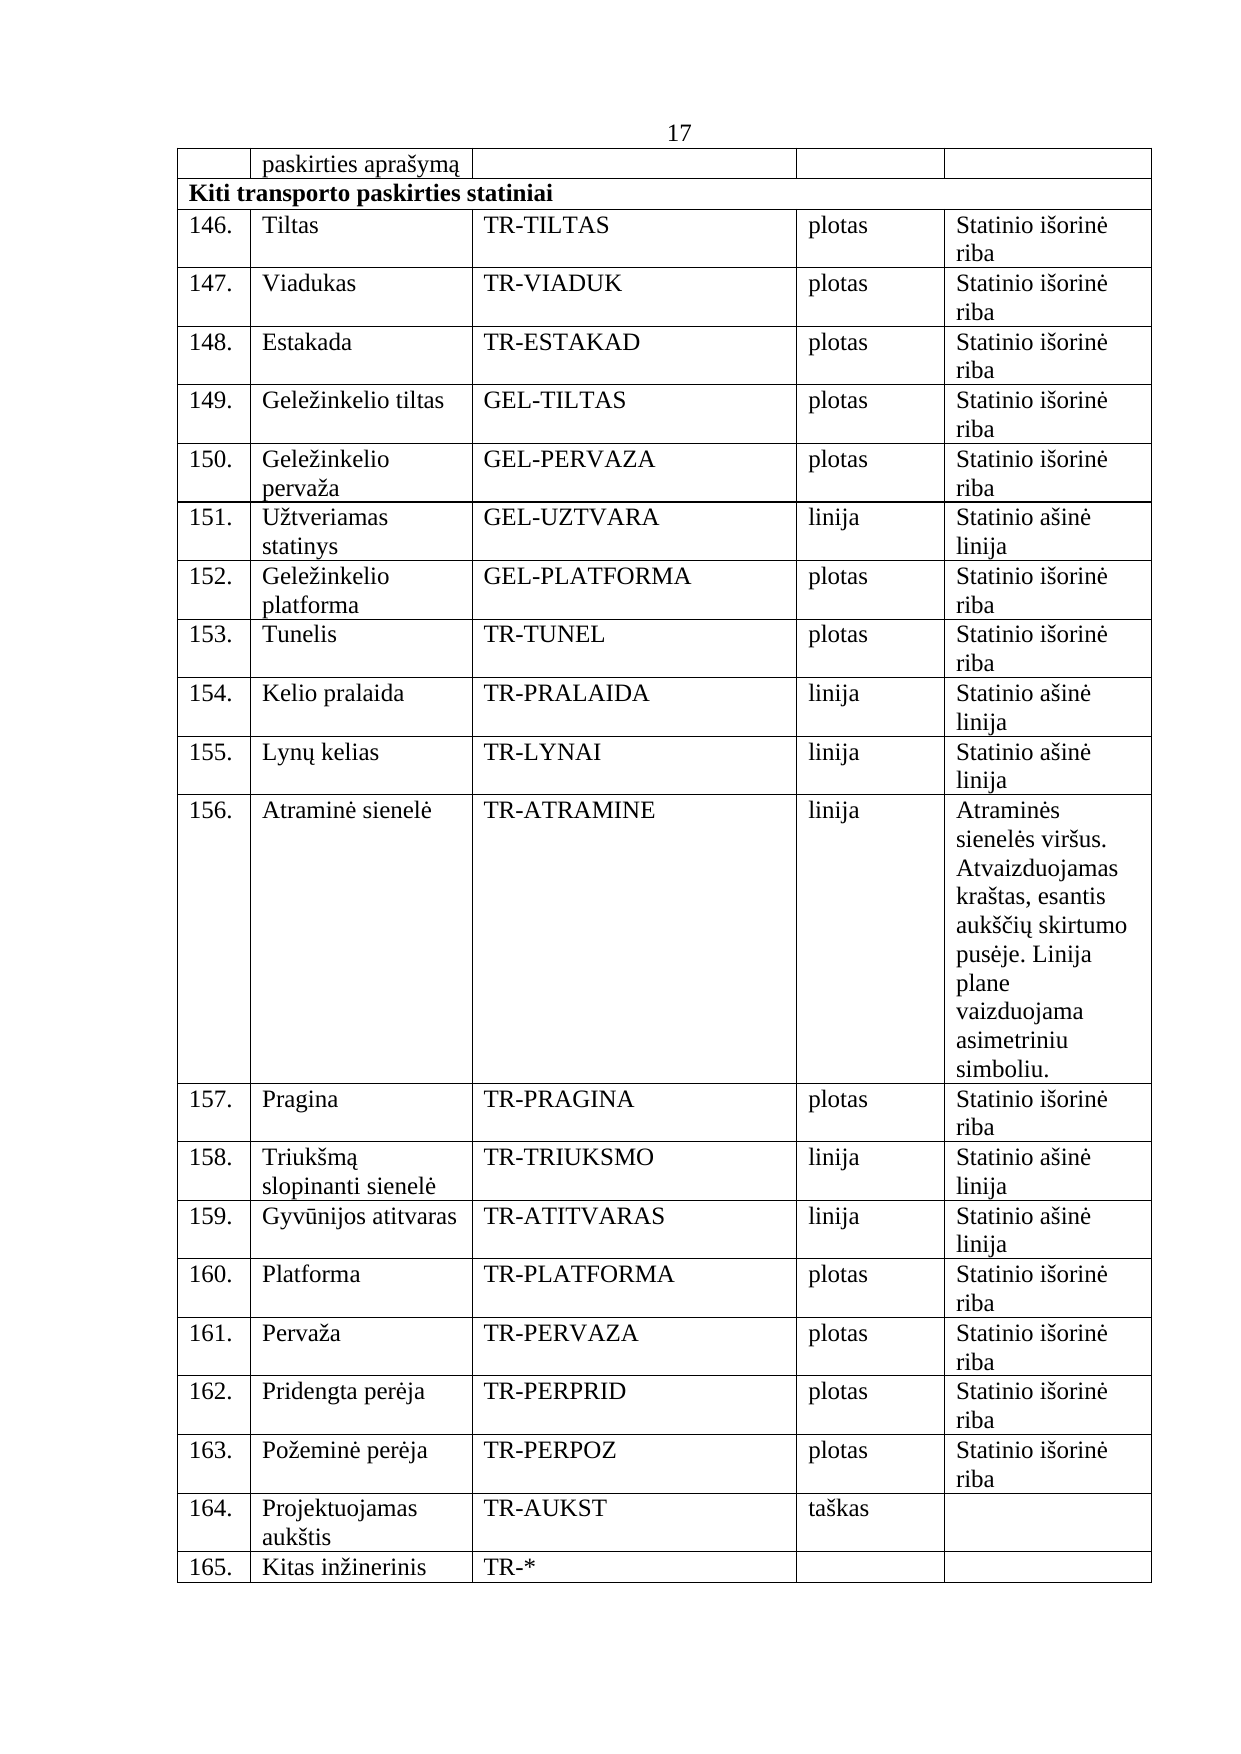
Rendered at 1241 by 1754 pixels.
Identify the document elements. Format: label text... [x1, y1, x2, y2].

table_cell 165. [178, 1552, 250, 1582]
table_cell plotas [797, 561, 944, 618]
table_cell Pridengta perėja [251, 1376, 472, 1434]
table_cell Užtveriamas statinys [251, 503, 472, 560]
table_cell TR-PRAGINA [473, 1084, 796, 1141]
table_cell 150. [178, 444, 250, 501]
table_cell Triukšmą slopinanti sienelė [251, 1142, 472, 1200]
table_cell Statinio ašinė linija [945, 678, 1151, 736]
table_cell linija [797, 503, 944, 560]
table_cell 152. [178, 561, 250, 618]
table_cell linija [797, 1142, 944, 1200]
table_cell Statinio išorinė riba [945, 1259, 1151, 1317]
table_cell plotas [797, 210, 944, 267]
table_cell Statinio išorinė riba [945, 561, 1151, 618]
table_cell plotas [797, 1435, 944, 1492]
table_cell 151. [178, 503, 250, 560]
table_cell Požeminė perėja [251, 1435, 472, 1492]
table_cell [473, 149, 796, 177]
table_cell TR-ATRAMINE [473, 795, 796, 1083]
table_cell TR-VIADUK [473, 268, 796, 326]
table_cell Geležinkelio pervaža [251, 444, 472, 501]
table_cell Statinio išorinė riba [945, 327, 1151, 384]
table_cell Estakada [251, 327, 472, 384]
table_cell 156. [178, 795, 250, 1083]
table_cell plotas [797, 385, 944, 443]
table_cell [945, 1494, 1151, 1551]
table_cell Statinio išorinė riba [945, 1435, 1151, 1492]
table_cell taškas [797, 1494, 944, 1551]
table_cell Kiti transporto paskirties statiniai [178, 179, 1151, 209]
table_cell 146. [178, 210, 250, 267]
table_cell Pragina [251, 1084, 472, 1141]
table_cell Statinio ašinė linija [945, 737, 1151, 794]
table_cell TR-LYNAI [473, 737, 796, 794]
table_cell linija [797, 1201, 944, 1258]
table_cell plotas [797, 444, 944, 501]
table_cell GEL-PLATFORMA [473, 561, 796, 618]
table_cell [945, 1552, 1151, 1582]
table_cell Geležinkelio platforma [251, 561, 472, 618]
table_cell 159. [178, 1201, 250, 1258]
table_cell TR-TILTAS [473, 210, 796, 267]
table_cell TR-PERVAZA [473, 1318, 796, 1375]
table_cell linija [797, 678, 944, 736]
table_cell Kitas inžinerinis [251, 1552, 472, 1582]
table_cell 162. [178, 1376, 250, 1434]
table_cell plotas [797, 268, 944, 326]
table_cell 157. [178, 1084, 250, 1141]
table_cell GEL-UZTVARA [473, 503, 796, 560]
table_cell TR-PERPRID [473, 1376, 796, 1434]
table_cell TR-PERPOZ [473, 1435, 796, 1492]
table_cell 153. [178, 620, 250, 677]
table_cell Statinio išorinė riba [945, 385, 1151, 443]
table_cell plotas [797, 1318, 944, 1375]
table_cell Gyvūnijos atitvaras [251, 1201, 472, 1258]
table_cell 161. [178, 1318, 250, 1375]
table_cell TR-TUNEL [473, 620, 796, 677]
table_cell Statinio ašinė linija [945, 1142, 1151, 1200]
table_cell TR-ESTAKAD [473, 327, 796, 384]
table_cell [797, 149, 944, 177]
table_cell 154. [178, 678, 250, 736]
table_cell Statinio išorinė riba [945, 1318, 1151, 1375]
table_cell plotas [797, 1259, 944, 1317]
table_cell Viadukas [251, 268, 472, 326]
table_cell Statinio išorinė riba [945, 1084, 1151, 1141]
table_cell paskirties aprašymą [251, 149, 472, 177]
table_cell TR-PLATFORMA [473, 1259, 796, 1317]
table_cell Pervaža [251, 1318, 472, 1375]
table_cell Tiltas [251, 210, 472, 267]
table_cell Geležinkelio tiltas [251, 385, 472, 443]
table_cell [797, 1552, 944, 1582]
table_cell 164. [178, 1494, 250, 1551]
table_cell Projektuojamas aukštis [251, 1494, 472, 1551]
table_cell linija [797, 737, 944, 794]
table_cell Platforma [251, 1259, 472, 1317]
table_cell Statinio ašinė linija [945, 503, 1151, 560]
table_cell GEL-TILTAS [473, 385, 796, 443]
table_cell TR-TRIUKSMO [473, 1142, 796, 1200]
table_cell plotas [797, 327, 944, 384]
table_cell Statinio išorinė riba [945, 444, 1151, 501]
table_cell 148. [178, 327, 250, 384]
table_cell 147. [178, 268, 250, 326]
table_cell TR-AUKST [473, 1494, 796, 1551]
table_cell TR-PRALAIDA [473, 678, 796, 736]
table_cell 163. [178, 1435, 250, 1492]
table_cell Statinio išorinė riba [945, 268, 1151, 326]
table_cell Atraminės sienelės viršus. Atvaizduojamas kraštas, esantis aukščių skirtumo pusėje. Linija plane vaizduojama asimetriniu simboliu. [945, 795, 1151, 1083]
table_cell 155. [178, 737, 250, 794]
table_cell Statinio išorinė riba [945, 1376, 1151, 1434]
table_cell Kelio pralaida [251, 678, 472, 736]
table_cell 160. [178, 1259, 250, 1317]
table_cell Statinio ašinė linija [945, 1201, 1151, 1258]
table_cell plotas [797, 1376, 944, 1434]
table_cell Atraminė sienelė [251, 795, 472, 1083]
table_cell 149. [178, 385, 250, 443]
table_cell Statinio išorinė riba [945, 210, 1151, 267]
table_cell 158. [178, 1142, 250, 1200]
table_cell plotas [797, 1084, 944, 1141]
table_cell Lynų kelias [251, 737, 472, 794]
table_cell Statinio išorinė riba [945, 620, 1151, 677]
table_cell TR-ATITVARAS [473, 1201, 796, 1258]
table_cell [945, 149, 1151, 177]
table_cell linija [797, 795, 944, 1083]
table_cell GEL-PERVAZA [473, 444, 796, 501]
table_cell plotas [797, 620, 944, 677]
table_cell [178, 149, 250, 177]
table_cell Tunelis [251, 620, 472, 677]
table_cell TR-* [473, 1552, 796, 1582]
